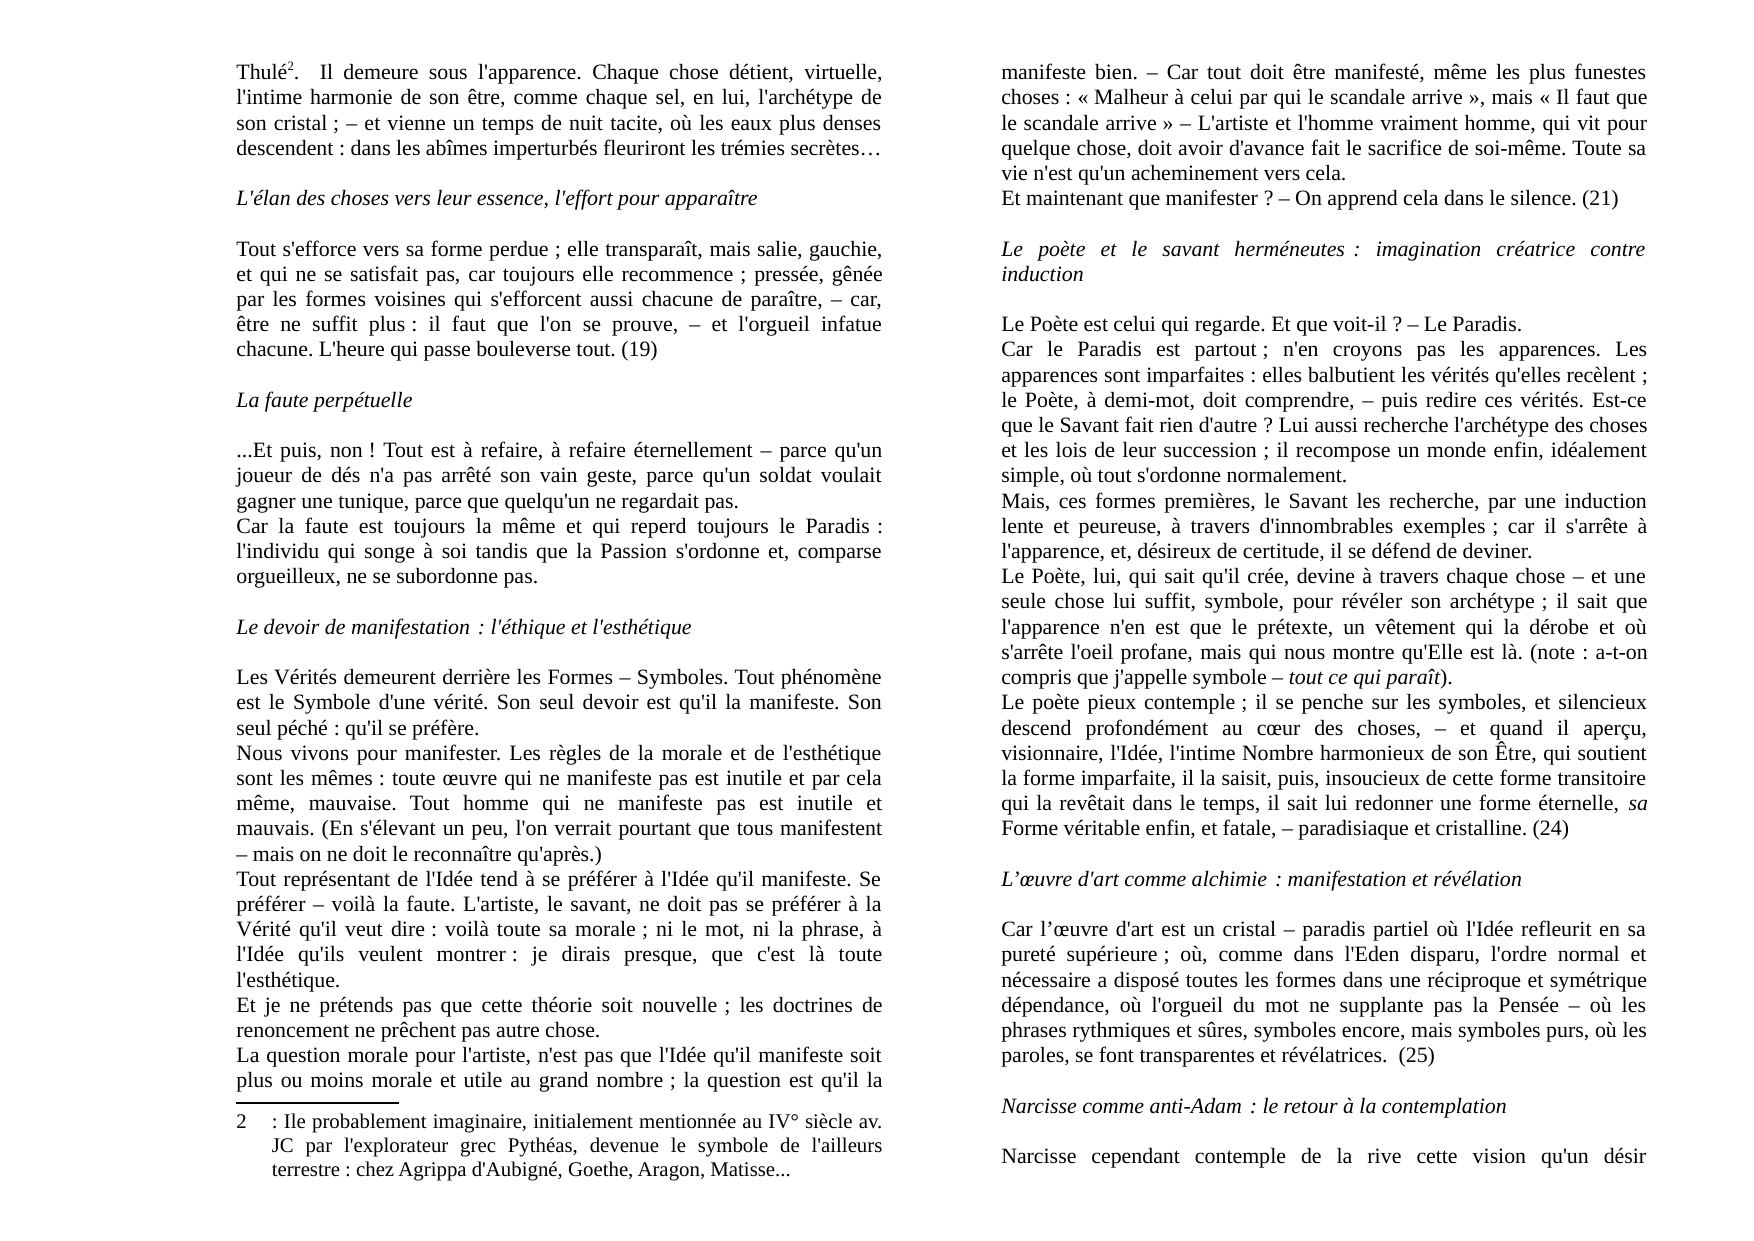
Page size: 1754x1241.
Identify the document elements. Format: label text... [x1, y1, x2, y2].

text Et je ne prétends pas que cette théorie soit nouvelle ; les doctrines de renoncement ne prêchent pas autre chose. [236, 992, 883, 1042]
text Car la faute est toujours la même et qui reperd toujours le Paradis : l'individu qui songe à soi tandis que la Passion s'ordonne et, comparse orgueilleux, ne se subordonne pas. [236, 513, 883, 588]
text L'élan des choses vers leur essence, l'effort pour apparaître [236, 185, 883, 210]
text La question morale pour l'artiste, n'est pas que l'Idée qu'il manifeste soit plus ou moins morale et utile au grand nombre ; la question est qu'il la [236, 1042, 883, 1093]
text Le poète et le savant herméneutes : imagination créatrice contre induction [1001, 236, 1648, 286]
text Et maintenant que manifester ? – On apprend cela dans le silence. (21) [1001, 185, 1648, 210]
text Les Vérités demeurent derrière les Formes – Symboles. Tout phénomène est le Symbole d'une vérité. Son seul devoir est qu'il la manifeste. Son seul péché : qu'il se préfère. [236, 664, 883, 740]
text La faute perpétuelle [236, 387, 883, 412]
text Le Poète, lui, qui sait qu'il crée, devine à travers chaque chose – et une seule chose lui suffit, symbole, pour révéler son archétype ; il sait que l'apparence n'en est que le prétexte, un vêtement qui la dérobe et où s'arrête l'oeil profane, mais qui nous montre qu'Elle est là. (note : a-t-on compris que j'appelle symbole – tout ce qui paraît). [1001, 563, 1648, 689]
text Narcisse comme anti-Adam : le retour à la contemplation [1001, 1093, 1648, 1118]
text ...Et puis, non ! Tout est à refaire, à refaire éternellement – parce qu'un joueur de dés n'a pas arrêté son vain geste, parce qu'un soldat voulait gagner une tunique, parce que quelqu'un ne regardait pas. [236, 437, 883, 513]
text manifeste bien. – Car tout doit être manifesté, même les plus funestes choses : « Malheur à celui par qui le scandale arrive », mais « Il faut que le scandale arrive » – L'artiste et l'homme vraiment homme, qui vit pour quelque chose, doit avoir d'avance fait le sacrifice de soi-même. Toute sa vie n'est qu'un acheminement vers cela. [1001, 59, 1648, 185]
text Car l’œuvre d'art est un cristal – paradis partiel où l'Idée refleurit en sa pureté supérieure ; où, comme dans l'Eden disparu, l'ordre normal et nécessaire a disposé toutes les formes dans une réciproque et symétrique dépendance, où l'orgueil du mot ne supplante pas la Pensée – où les phrases rythmiques et sûres, symboles encore, mais symboles purs, où les paroles, se font transparentes et révélatrices. (25) [1001, 916, 1648, 1067]
text Tout s'efforce vers sa forme perdue ; elle transparaît, mais salie, gauchie, et qui ne se satisfait pas, car toujours elle recommence ; pressée, gênée par les formes voisines qui s'efforcent aussi chacune de paraître, – car, être ne suffit plus : il faut que l'on se prouve, – et l'orgueil infatue chacune. L'heure qui passe bouleverse tout. (19) [236, 236, 883, 362]
text Le devoir de manifestation : l'éthique et l'esthétique [236, 614, 883, 639]
text Le poète pieux contemple ; il se penche sur les symboles, et silencieux descend profondément au cœur des choses, – et quand il aperçu, visionnaire, l'Idée, l'intime Nombre harmonieux de son Être, qui soutient la forme imparfaite, il la saisit, puis, insoucieux de cette forme transitoire qui la revêtait dans le temps, il sait lui redonner une forme éternelle, sa Forme véritable enfin, et fatale, – paradisiaque et cristalline. (24) [1001, 689, 1648, 841]
text Le Poète est celui qui regarde. Et que voit-il ? – Le Paradis. [1001, 311, 1648, 336]
text Le Paradis est toujours à refaire ; il n'est point en quelque lointaine Thulé. Il demeure sous l'apparence. Chaque chose détient, virtuelle, l'intime harmonie de son être, comme chaque sel, en lui, l'archétype de son cristal ; – et vienne un temps de nuit tacite, où les eaux plus denses descendent : dans les abîmes imperturbés fleuriront les trémies secrètes… [236, 59, 883, 160]
text L’œuvre d'art comme alchimie : manifestation et révélation [1001, 866, 1648, 891]
text Mais, ces formes premières, le Savant les recherche, par une induction lente et peureuse, à travers d'innombrables exemples ; car il s'arrête à l'apparence, et, désireux de certitude, il se défend de deviner. [1001, 488, 1648, 563]
text : Ile probablement imaginaire, initialement mentionnée au IV° siècle av. JC par l'explorateur grec Pythéas, devenue le symbole de l'ailleurs terrestre : chez Agrippa d'Aubigné, Goethe, Aragon, Matisse... [236, 1109, 883, 1181]
text Narcisse cependant contemple de la rive cette vision qu'un désir [1001, 1143, 1648, 1168]
text Nous vivons pour manifester. Les règles de la morale et de l'esthétique sont les mêmes : toute œuvre qui ne manifeste pas est inutile et par cela même, mauvaise. Tout homme qui ne manifeste pas est inutile et mauvais. (En s'élevant un peu, l'on verrait pourtant que tous manifestent – mais on ne doit le reconnaître qu'après.) [236, 740, 883, 866]
text Tout représentant de l'Idée tend à se préférer à l'Idée qu'il manifeste. Se préférer – voilà la faute. L'artiste, le savant, ne doit pas se préférer à la Vérité qu'il veut dire : voilà toute sa morale ; ni le mot, ni la phrase, à l'Idée qu'ils veulent montrer : je dirais presque, que c'est là toute l'esthétique. [236, 866, 883, 992]
text Car le Paradis est partout ; n'en croyons pas les apparences. Les apparences sont imparfaites : elles balbutient les vérités qu'elles recèlent ; le Poète, à demi-mot, doit comprendre, – puis redire ces vérités. Est-ce que le Savant fait rien d'autre ? Lui aussi recherche l'archétype des choses et les lois de leur succession ; il recompose un monde enfin, idéalement simple, où tout s'ordonne normalement. [1001, 336, 1648, 488]
